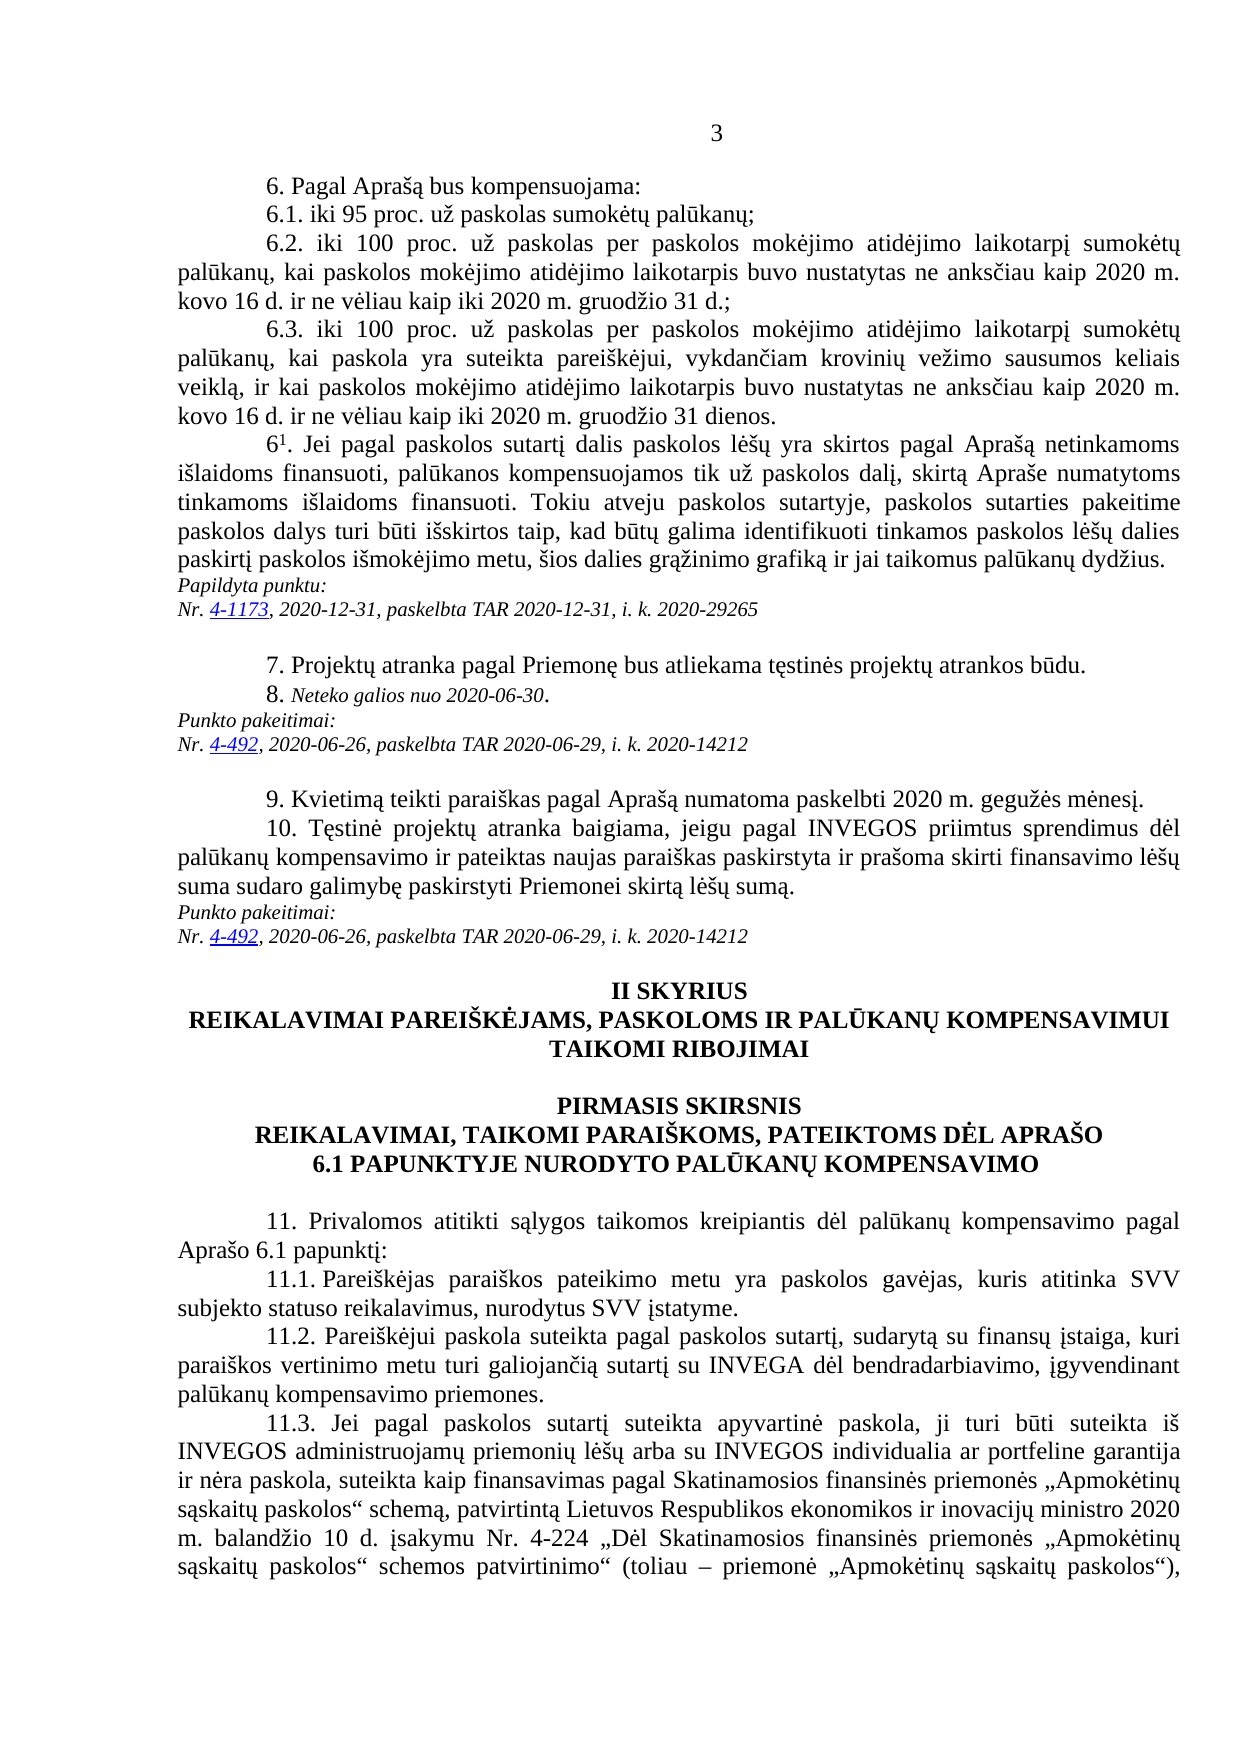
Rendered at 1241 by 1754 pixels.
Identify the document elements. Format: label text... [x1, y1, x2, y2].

text 8. Neteko galios nuo 2020-06-30. [177, 679, 1181, 708]
text REIKALAVIMAI PAREIŠKĖJAMS, PASKOLOMS IR PALŪKANŲ KOMPENSAVIMUI TAIKOMI RIBOJIMAI [177, 1005, 1181, 1063]
text Papildyta punktu: [177, 573, 1181, 597]
text 61. Jei pagal paskolos sutartį dalis paskolos lėšų yra skirtos pagal Aprašą netinkamoms išlaidoms finansuoti, palūkanos kompensuojamos tik už paskolos dalį, skirtą Apraše numatytoms tinkamoms išlaidoms finansuoti. Tokiu atveju paskolos sutartyje, paskolos sutarties pakeitime paskolos dalys turi būti išskirtos taip, kad būtų galima identifikuoti tinkamos paskolos lėšų dalies paskirtį paskolos išmokėjimo metu, šios dalies grąžinimo grafiką ir jai taikomus palūkanų dydžius. [177, 429, 1181, 573]
text Nr. 4-492, 2020-06-26, paskelbta TAR 2020-06-29, i. k. 2020-14212 [177, 924, 1181, 948]
text II SKYRIUS [177, 976, 1181, 1005]
text 9. Kvietimą teikti paraiškas pagal Aprašą numatoma paskelbti 2020 m. gegužės mėnesį. [177, 784, 1181, 813]
text Punkto pakeitimai: [177, 899, 1181, 924]
text 11. Privalomos atitikti sąlygos taikomos kreipiantis dėl palūkanų kompensavimo pagal Aprašo 6.1 papunktį: [177, 1206, 1181, 1264]
text 10. Tęstinė projektų atranka baigiama, jeigu pagal INVEGOS priimtus sprendimus dėl palūkanų kompensavimo ir pateiktas naujas paraiškas paskirstyta ir prašoma skirti finansavimo lėšų suma sudaro galimybę paskirstyti Priemonei skirtą lėšų sumą. [177, 813, 1181, 899]
text 6.1. iki 95 proc. už paskolas sumokėtų palūkanų; [177, 199, 1181, 228]
text Nr. 4-1173, 2020-12-31, paskelbta TAR 2020-12-31, i. k. 2020-29265 [177, 597, 1181, 621]
text 11.1. Pareiškėjas paraiškos pateikimo metu yra paskolos gavėjas, kuris atitinka SVV subjekto statuso reikalavimus, nurodytus SVV įstatyme. [177, 1264, 1181, 1321]
text Nr. 4-492, 2020-06-26, paskelbta TAR 2020-06-29, i. k. 2020-14212 [177, 732, 1181, 756]
text Punkto pakeitimai: [177, 708, 1181, 732]
text 6. Pagal Aprašą bus kompensuojama: [177, 171, 1181, 199]
text REIKALAVIMAI, TAIKOMI PARAIŠKOMS, PATEIKTOMS DĖL APRAŠO 6.1 PAPUNKTYJE NURODYTO PALŪKANŲ KOMPENSAVIMO [177, 1120, 1181, 1178]
text 6.3. iki 100 proc. už paskolas per paskolos mokėjimo atidėjimo laikotarpį sumokėtų palūkanų, kai paskola yra suteikta pareiškėjui, vykdančiam krovinių vežimo sausumos keliais veiklą, ir kai paskolos mokėjimo atidėjimo laikotarpis buvo nustatytas ne anksčiau kaip 2020 m. kovo 16 d. ir ne vėliau kaip iki 2020 m. gruodžio 31 dienos. [177, 314, 1181, 429]
text 6.2. iki 100 proc. už paskolas per paskolos mokėjimo atidėjimo laikotarpį sumokėtų palūkanų, kai paskolos mokėjimo atidėjimo laikotarpis buvo nustatytas ne anksčiau kaip 2020 m. kovo 16 d. ir ne vėliau kaip iki 2020 m. gruodžio 31 d.; [177, 228, 1181, 314]
text PIRMASIS SKIRSNIS [177, 1091, 1181, 1120]
text 11.3. Jei pagal paskolos sutartį suteikta apyvartinė paskola, ji turi būti suteikta iš INVEGOS administruojamų priemonių lėšų arba su INVEGOS individualia ar portfeline garantija ir nėra paskola, suteikta kaip finansavimas pagal Skatinamosios finansinės priemonės „Apmokėtinų sąskaitų paskolos“ schemą, patvirtintą Lietuvos Respublikos ekonomikos ir inovacijų ministro 2020 m. balandžio 10 d. įsakymu Nr. 4-224 „Dėl Skatinamosios finansinės priemonės „Apmokėtinų sąskaitų paskolos“ schemos patvirtinimo“ (toliau – priemonė „Apmokėtinų sąskaitų paskolos“), [177, 1408, 1181, 1580]
text 11.2. Pareiškėjui paskola suteikta pagal paskolos sutartį, sudarytą su finansų įstaiga, kuri paraiškos vertinimo metu turi galiojančią sutartį su INVEGA dėl bendradarbiavimo, įgyvendinant palūkanų kompensavimo priemones. [177, 1321, 1181, 1408]
text 7. Projektų atranka pagal Priemonę bus atliekama tęstinės projektų atrankos būdu. [177, 650, 1181, 679]
